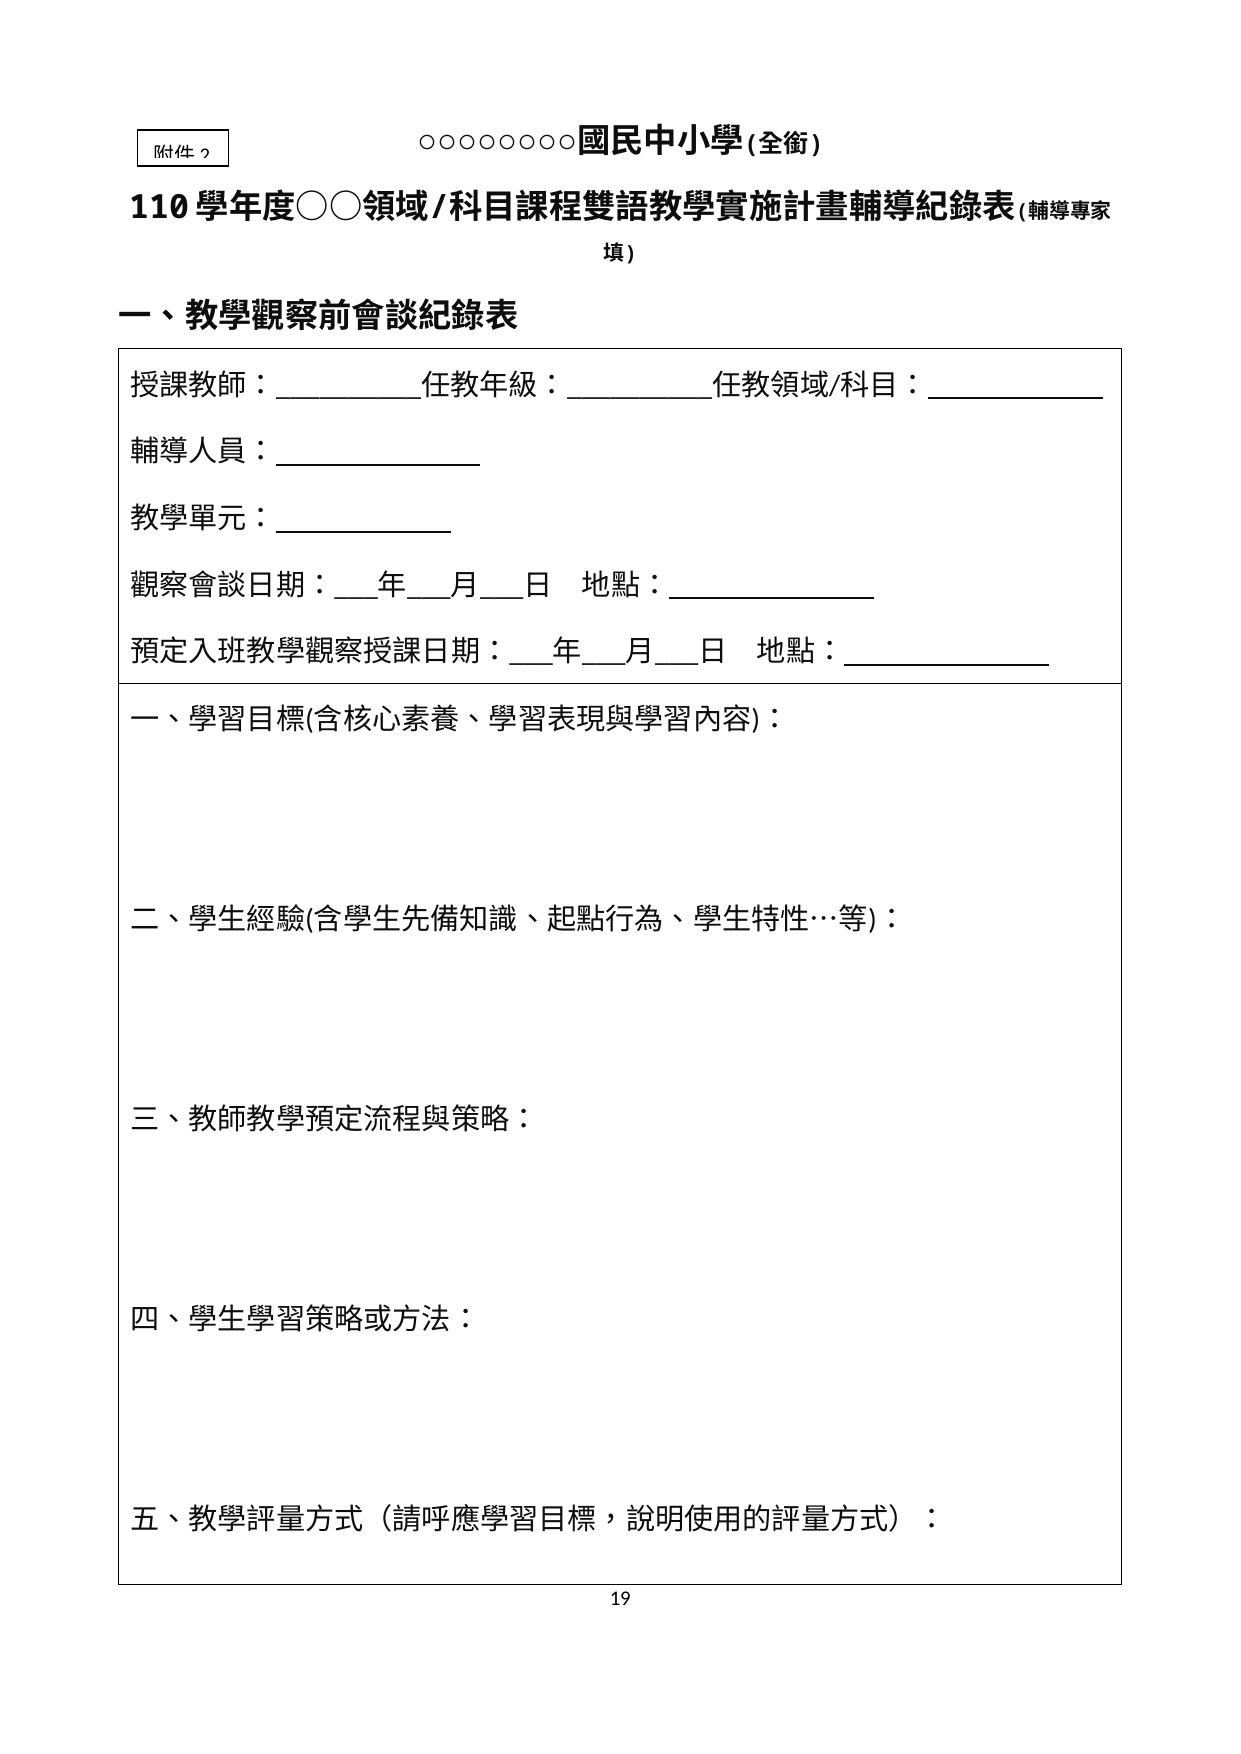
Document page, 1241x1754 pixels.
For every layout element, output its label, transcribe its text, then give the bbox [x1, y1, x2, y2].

text 110學年度○○領域/科目課程雙語教學實施計畫輔導紀錄表(輔導專家填) [118, 186, 1122, 269]
table_header 授課教師：__________任教年級：__________任教領域/科目： 輔導人員： 教學單元： 觀察會談日期：___年___月___日 地點： 預定入班教學觀察授課日期：___年___月___日 地點： [119, 349, 1121, 682]
text ○○○○○○○○國民中小學(全銜) [118, 119, 1122, 161]
table_cell 一、學習目標(含核心素養、學習表現與學習內容)： 二、學生經驗(含學生先備知識、起點行為、學生特性…等)： 三、教師教學預定流程與策略： 四、學生學習策略或方法： 五、教學評量方式（請呼應學習目標，說明使用的評量方式）： [119, 684, 1121, 1584]
text 一、教學觀察前會談紀錄表 [118, 294, 1122, 336]
text [138, 131, 228, 165]
text 附件2 [153, 138, 213, 157]
